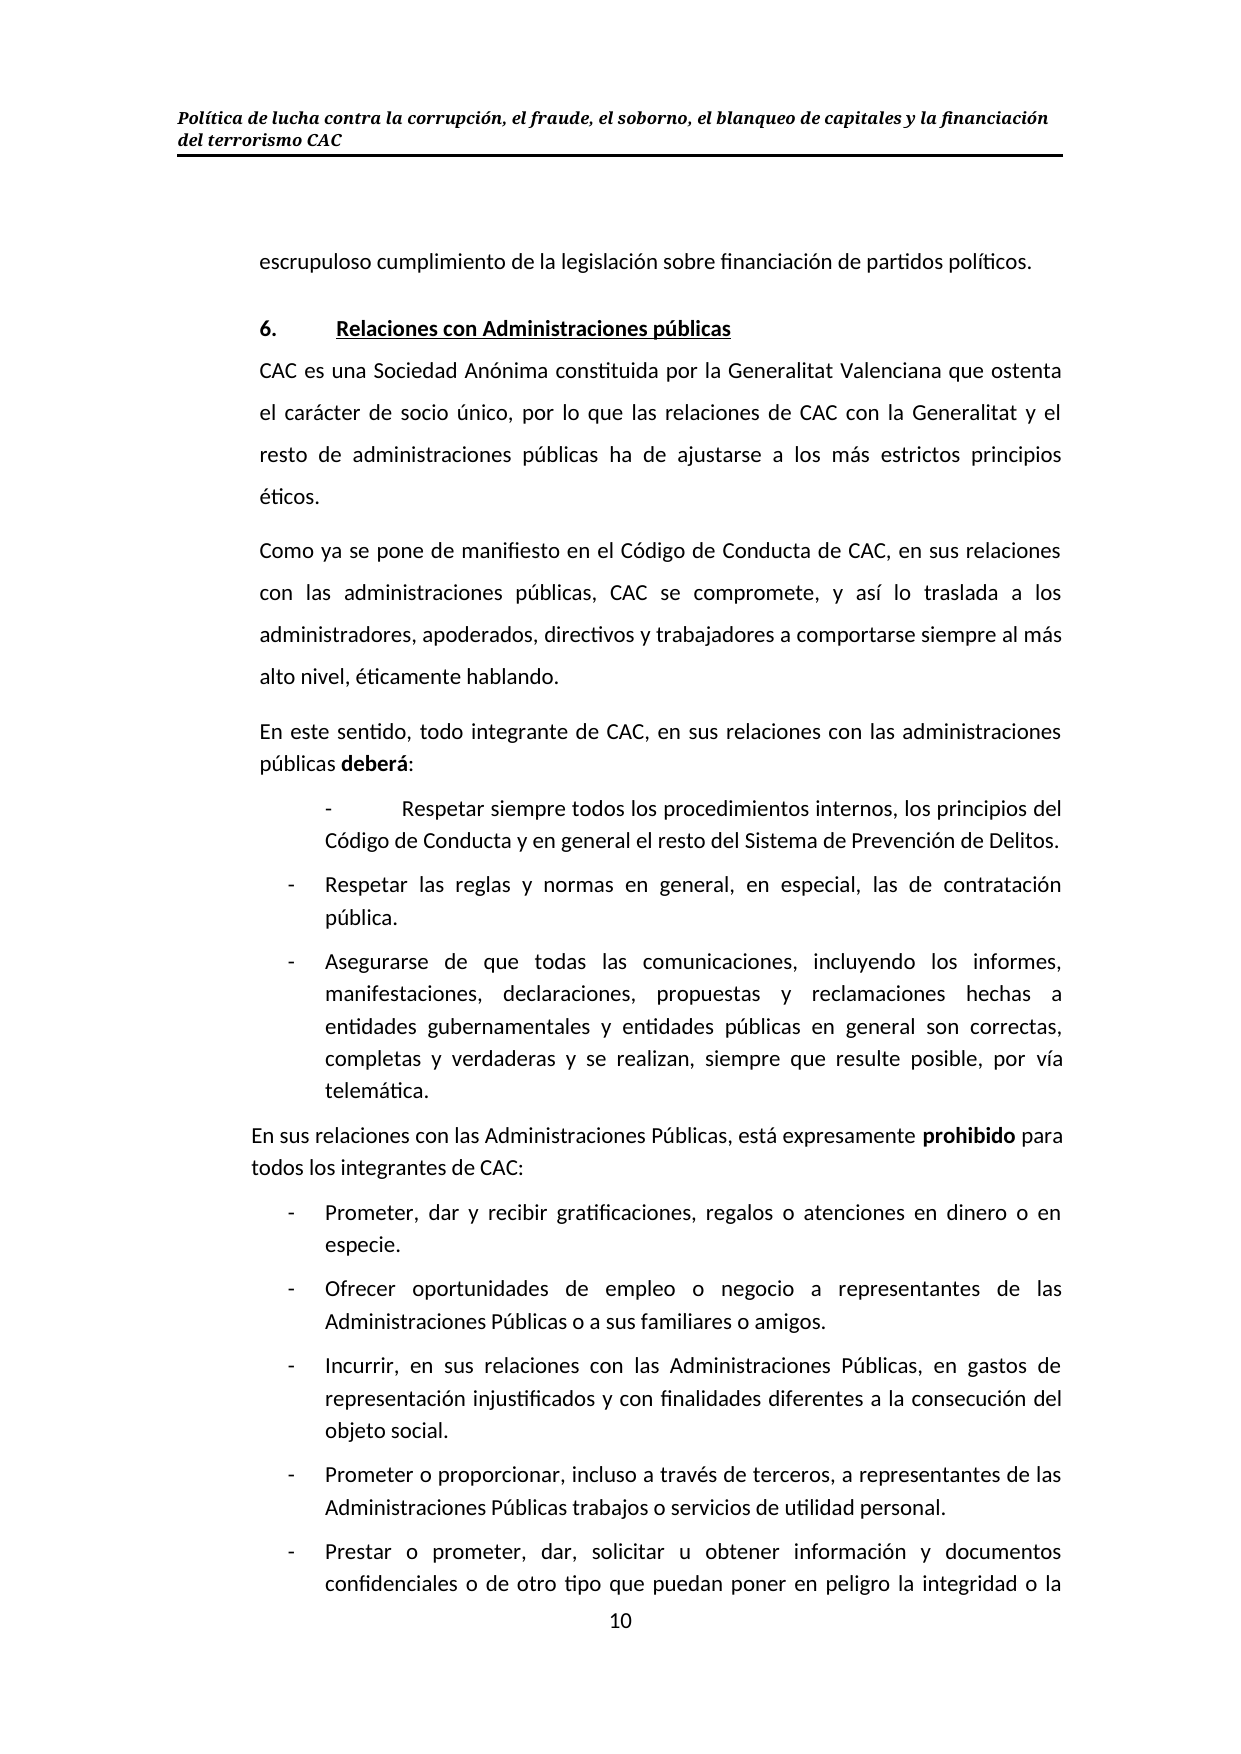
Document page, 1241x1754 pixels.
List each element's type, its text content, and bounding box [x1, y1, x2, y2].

subtitle Relaciones con Administraciones públicas [259, 314, 1063, 342]
text En sus relaciones con las Administraciones Públicas, está expresamente prohibido para todos los integrantes de CAC: [251, 1121, 1063, 1181]
list Incurrir, en sus relaciones con las Administraciones Públicas, en gastos de representación injustificados y con finalidades diferentes a la consecución del objeto social. [288, 1351, 1063, 1444]
list En este sentido, todo integrante de CAC, en sus relaciones con las administraciones públicas deberá: [259, 717, 1063, 777]
list Como ya se pone de manifiesto en el Código de Conducta de CAC, en sus relaciones con las administraciones públicas, CAC se compromete, y así lo traslada a los administradores, apoderados, directivos y trabajadores a comportarse siempre al más alto nivel, éticamente hablando. [259, 536, 1063, 690]
list Prometer o proporcionar, incluso a través de terceros, a representantes de las Administraciones Públicas trabajos o servicios de utilidad personal. [288, 1461, 1063, 1521]
list Respetar las reglas y normas en general, en especial, las de contratación pública. [288, 871, 1063, 931]
list Asegurarse de que todas las comunicaciones, incluyendo los informes, manifestaciones, declaraciones, propuestas y reclamaciones hechas a entidades gubernamentales y entidades públicas en general son correctas, completas y verdaderas y se realizan, siempre que resulte posible, por vía telemática. [288, 947, 1063, 1104]
list Prestar o prometer, dar, solicitar u obtener información y documentos confidenciales o de otro tipo que puedan poner en peligro la integridad o la [288, 1537, 1063, 1598]
list escrupuloso cumplimiento de la legislación sobre financiación de partidos políticos. [259, 247, 1063, 275]
list Ofrecer oportunidades de empleo o negocio a representantes de las Administraciones Públicas o a sus familiares o amigos. [288, 1274, 1063, 1335]
list Respetar siempre todos los procedimientos internos, los principios del Código de Conducta y en general el resto del Sistema de Prevención de Delitos. [325, 794, 1063, 854]
list Prometer, dar y recibir gratificaciones, regalos o atenciones en dinero o en especie. [288, 1198, 1063, 1258]
list CAC es una Sociedad Anónima constituida por la Generalitat Valenciana que ostenta el carácter de socio único, por lo que las relaciones de CAC con la Generalitat y el resto de administraciones públicas ha de ajustarse a los más estrictos principios éticos. [259, 356, 1063, 510]
